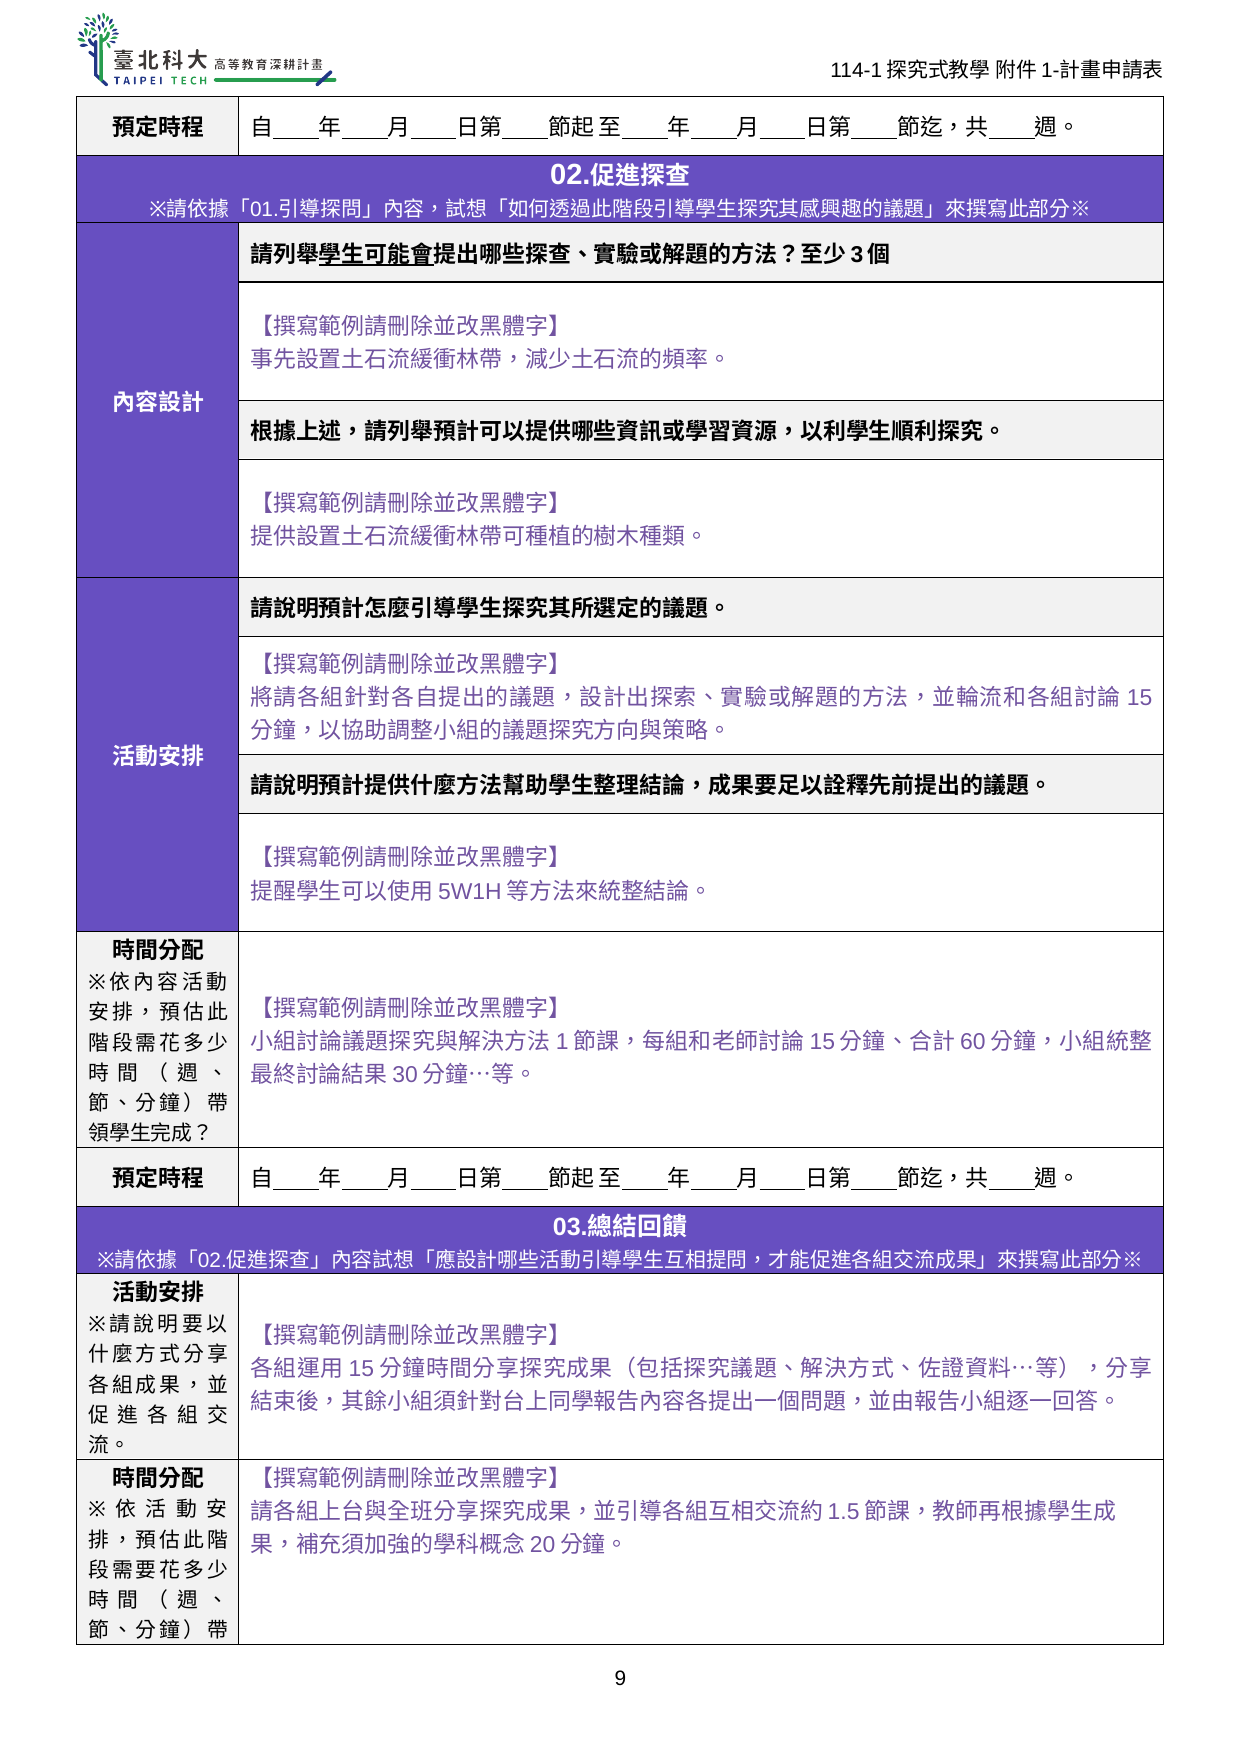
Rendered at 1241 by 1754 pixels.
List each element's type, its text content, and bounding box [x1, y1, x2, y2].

table_cell 自 年 月 日第 節起 至 年 月 日第 節迄，共 週。 [239, 1148, 1163, 1206]
table_cell 請列舉學生可能會提出哪些探查、實驗或解題的方法？至少3個 [239, 223, 1163, 281]
table_cell 【撰寫範例請刪除並改黑體字】 請各組上台與全班分享探究成果，並引導各組互相交流約1.5節課，教師再根據學生成果，補充須加強的學科概念20分鐘。 [239, 1460, 1163, 1644]
table_cell 內容設計 [77, 223, 238, 577]
table_cell 【撰寫範例請刪除並改黑體字】 事先設置土石流緩衝林帶，減少土石流的頻率。 [239, 283, 1163, 399]
table_cell 【撰寫範例請刪除並改黑體字】 將請各組針對各自提出的議題，設計出探索、實驗或解題的方法，並輪流和各組討論15分鐘，以協助調整小組的議題探究方向與策略。 [239, 637, 1163, 754]
table_cell 活動安排 [77, 578, 238, 931]
table_cell 【撰寫範例請刪除並改黑體字】 提醒學生可以使用5W1H等方法來統整結論。 [239, 814, 1163, 931]
table_cell 活動安排 ※請說明要以什麼方式分享各組成果，並促進各組交流。 [77, 1274, 238, 1458]
table_cell 【撰寫範例請刪除並改黑體字】 提供設置土石流緩衝林帶可種植的樹木種類。 [239, 460, 1163, 577]
table_cell 【撰寫範例請刪除並改黑體字】 各組運用15分鐘時間分享探究成果（包括探究議題、解決方式、佐證資料…等），分享結束後，其餘小組須針對台上同學報告內容各提出一個問題，並由報告小組逐一回答。 [239, 1274, 1163, 1458]
table_cell 預定時程 [77, 1148, 238, 1206]
table_cell 時間分配 ※依活動安排，預估此階段需要花多少時間（週、節、分鐘）帶 [77, 1460, 238, 1644]
table_cell 預定時程 [77, 97, 238, 155]
table_cell 02.促進探查 ※請依據「01.引導探問」內容，試想「如何透過此階段引導學生探究其感興趣的議題」來撰寫此部分※ [77, 156, 1163, 222]
table_cell 自 年 月 日第 節起 至 年 月 日第 節迄，共 週。 [239, 97, 1163, 155]
table_cell 根據上述，請列舉預計可以提供哪些資訊或學習資源，以利學生順利探究。 [239, 401, 1163, 458]
table_cell 時間分配 ※依內容活動安排，預估此階段需花多少時間（週、節、分鐘）帶領學生完成？ [77, 932, 238, 1147]
table_cell 03.總結回饋 ※請依據「02.促進探查」內容試想「應設計哪些活動引導學生互相提問，才能促進各組交流成果」來撰寫此部分※ [77, 1207, 1163, 1273]
table_cell 【撰寫範例請刪除並改黑體字】 小組討論議題探究與解決方法1節課，每組和老師討論15分鐘、合計60分鐘，小組統整最終討論結果30分鐘…等。 [239, 932, 1163, 1147]
table_cell 請說明預計怎麼引導學生探究其所選定的議題。 [239, 578, 1163, 636]
table_cell 請說明預計提供什麼方法幫助學生整理結論，成果要足以詮釋先前提出的議題。 [239, 755, 1163, 813]
